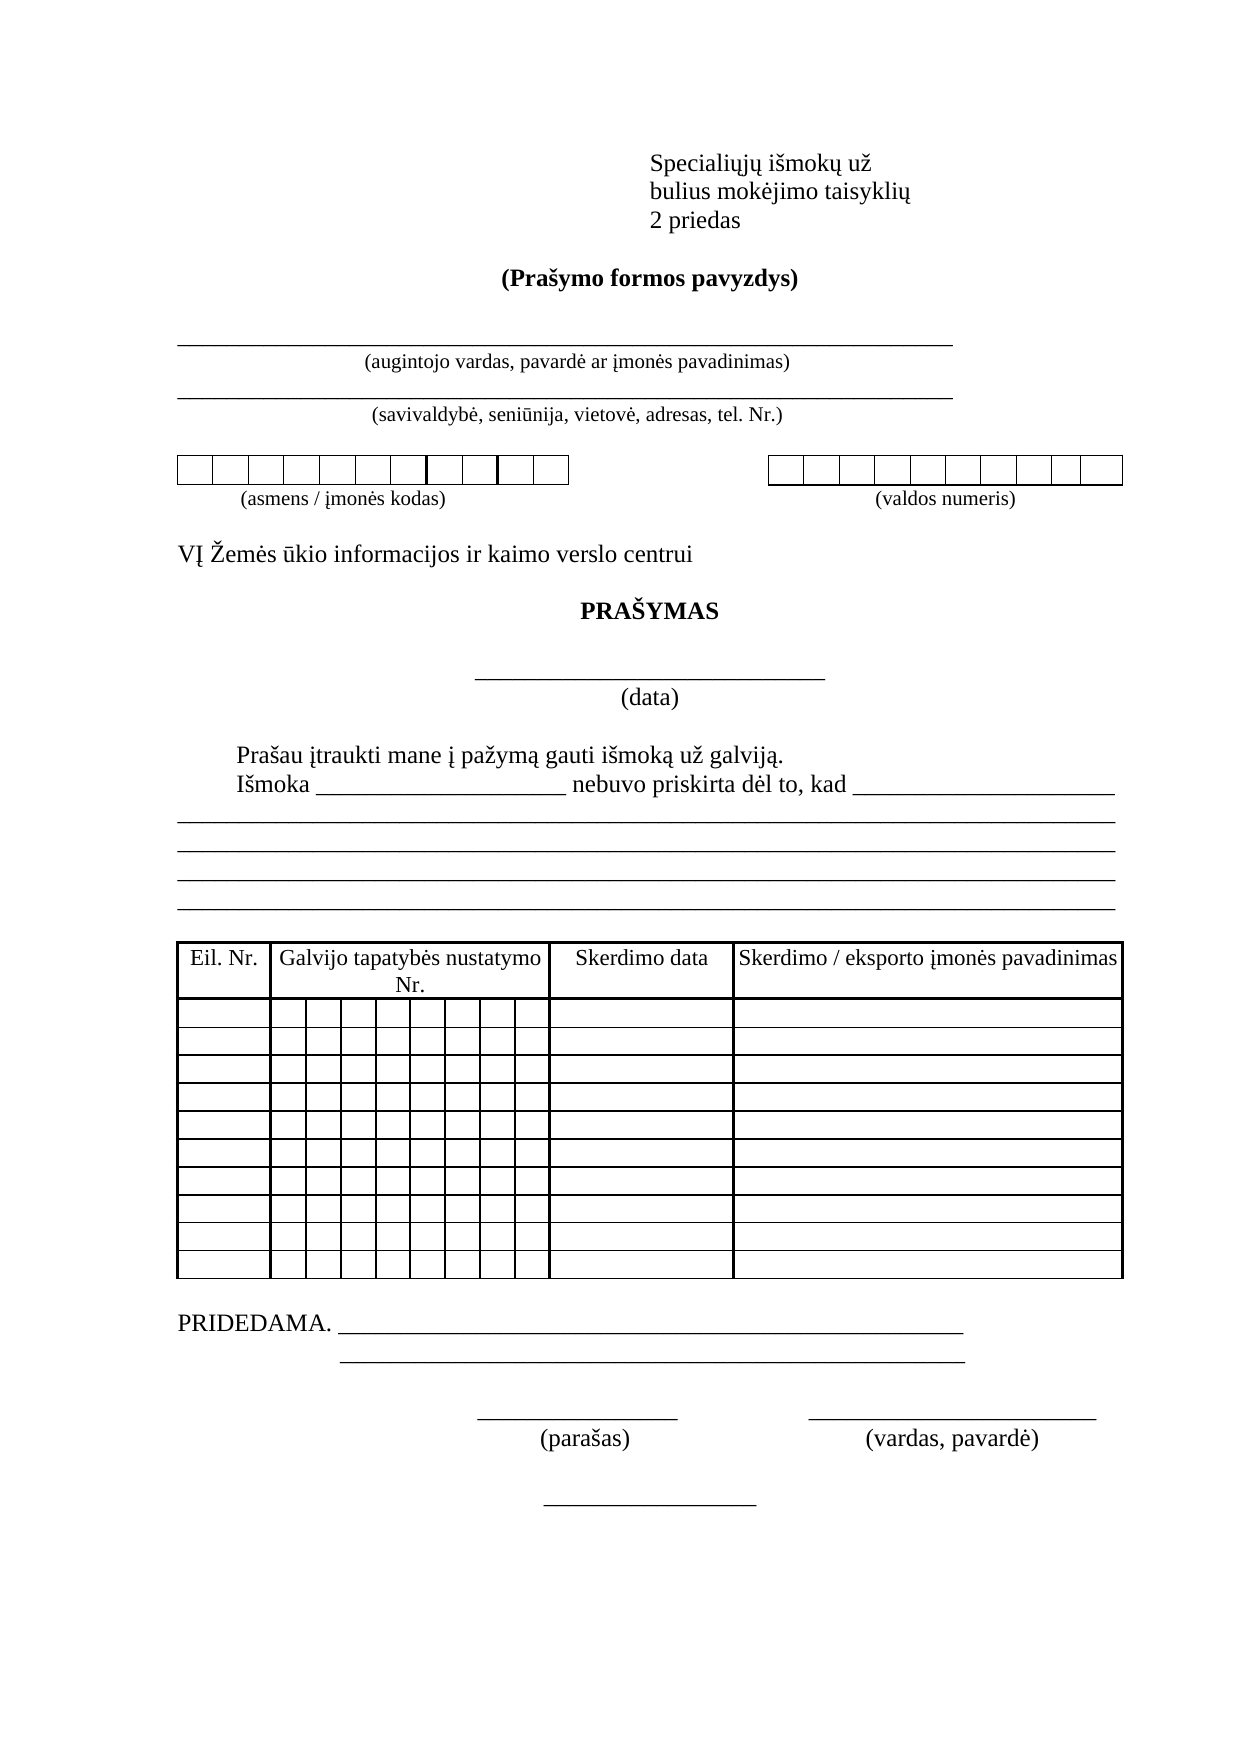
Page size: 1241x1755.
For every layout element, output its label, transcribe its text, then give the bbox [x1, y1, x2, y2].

table_cell [179, 1140, 269, 1166]
text _ [177, 373, 977, 402]
table_cell [481, 1196, 514, 1222]
table_cell [735, 1028, 1121, 1054]
table_cell [377, 1112, 409, 1138]
table_cell [551, 1140, 732, 1166]
table_cell [342, 1168, 375, 1194]
table_header [391, 456, 425, 484]
table_header [356, 456, 390, 484]
text VĮ Žemės ūkio informacijos ir kaimo verslo centrui [177, 539, 1122, 567]
table_header Galvijo tapatybės nustatymo Nr. [272, 944, 548, 997]
table_cell [481, 1028, 514, 1054]
text ____________________________ [177, 654, 1122, 682]
table_cell [446, 1196, 479, 1222]
table_cell [411, 1028, 444, 1054]
text PRAŠYMAS [177, 596, 1122, 625]
text bulius mokėjimo taisyklių [649, 176, 1122, 205]
table_cell [179, 1056, 269, 1082]
text Išmoka ____________________ nebuvo priskirta dėl to, kad [177, 769, 1122, 797]
table_header [463, 456, 496, 484]
table_header Eil. Nr. [179, 944, 269, 997]
table_cell [735, 1000, 1121, 1026]
table_cell [735, 1251, 1121, 1278]
text Specialiųjų išmokų už [649, 148, 1122, 176]
table_cell [446, 1168, 479, 1194]
table_cell [179, 1168, 269, 1194]
table_cell [272, 1223, 305, 1250]
table_cell [516, 1196, 548, 1222]
table_cell [735, 1084, 1121, 1110]
table_cell [516, 1112, 548, 1138]
table_cell [272, 1000, 305, 1026]
table_cell [342, 1000, 375, 1026]
text _ [177, 826, 1122, 855]
table_cell [735, 1056, 1121, 1082]
table_cell [551, 1112, 732, 1138]
table_header [249, 456, 283, 484]
text (augintojo vardas, pavardė ar įmonės pavadinimas) [177, 349, 977, 373]
table_cell [446, 1028, 479, 1054]
table_cell [551, 1028, 732, 1054]
table_cell [342, 1140, 375, 1166]
table_cell [307, 1140, 340, 1166]
table_header [499, 456, 533, 484]
text 2 priedas [649, 205, 1122, 234]
table_cell [411, 1251, 444, 1278]
table_header [804, 456, 839, 484]
table_cell [516, 1084, 548, 1110]
text _ [177, 797, 1122, 826]
table_cell [516, 1140, 548, 1166]
table_cell (valdos numeris) [769, 486, 1122, 510]
text PRIDEDAMA. __________________________________________________ [177, 1308, 1122, 1337]
table_cell [516, 1000, 548, 1026]
table_cell [307, 1056, 340, 1082]
table_header [569, 455, 768, 484]
text (data) [177, 682, 1122, 711]
table_cell [307, 1196, 340, 1222]
table_cell [481, 1056, 514, 1082]
table_cell [342, 1251, 375, 1278]
table_cell [307, 1112, 340, 1138]
table_cell [272, 1140, 305, 1166]
table_cell [179, 1000, 269, 1026]
table_cell [179, 1112, 269, 1138]
table_cell [272, 1168, 305, 1194]
text Prašau įtraukti mane į pažymą gauti išmoką už galviją. [177, 740, 1122, 769]
table_cell [735, 1196, 1121, 1222]
text __________________________________________________ [177, 1337, 1122, 1366]
table_cell [551, 1196, 732, 1222]
table_header [428, 456, 462, 484]
table_cell [272, 1196, 305, 1222]
table_header [981, 456, 1016, 484]
table_cell [179, 1028, 269, 1054]
table_cell [342, 1056, 375, 1082]
table_cell [411, 1056, 444, 1082]
table_cell [272, 1251, 305, 1278]
table_cell [516, 1251, 548, 1278]
table_cell [307, 1168, 340, 1194]
table_cell [551, 1056, 732, 1082]
table_header [534, 456, 568, 484]
text _________________ [177, 1481, 1122, 1509]
table_cell [551, 1251, 732, 1278]
table_cell [481, 1112, 514, 1138]
table_cell [307, 1084, 340, 1110]
table_cell [411, 1196, 444, 1222]
table_cell [377, 1251, 409, 1278]
table_cell [272, 1112, 305, 1138]
table_cell [377, 1084, 409, 1110]
table_header [769, 456, 803, 484]
table_cell [307, 1000, 340, 1026]
table_cell [551, 1168, 732, 1194]
table_cell [377, 1140, 409, 1166]
table_cell [551, 1223, 732, 1250]
table_cell [272, 1084, 305, 1110]
table_cell [377, 1028, 409, 1054]
table_cell [272, 1028, 305, 1054]
table_cell [377, 1196, 409, 1222]
table_cell [342, 1196, 375, 1222]
table_cell [342, 1112, 375, 1138]
table_cell [551, 1084, 732, 1110]
table_cell [446, 1112, 479, 1138]
table_cell [446, 1140, 479, 1166]
table_cell [446, 1056, 479, 1082]
table_cell [481, 1168, 514, 1194]
text _ [177, 884, 1122, 912]
table_cell [377, 1000, 409, 1026]
table_cell [377, 1056, 409, 1082]
table_cell [481, 1251, 514, 1278]
table_cell [735, 1168, 1121, 1194]
text (Prašymo formos pavyzdys) [177, 263, 1122, 291]
table_cell [481, 1084, 514, 1110]
table_cell [307, 1251, 340, 1278]
table_cell [179, 1084, 269, 1110]
table_cell [735, 1140, 1121, 1166]
table_cell [481, 1000, 514, 1026]
table_header [213, 456, 248, 484]
text _ [177, 320, 977, 349]
table_cell [516, 1168, 548, 1194]
text _ [177, 855, 1122, 884]
table_header [1081, 456, 1122, 484]
table_cell [481, 1140, 514, 1166]
table_cell [179, 1251, 269, 1278]
text (parašas) (vardas, pavardė) [540, 1423, 1122, 1452]
table_cell [735, 1223, 1121, 1250]
table_cell [735, 1112, 1121, 1138]
table_cell [411, 1084, 444, 1110]
table_header Skerdimo / eksporto įmonės pavadinimas [735, 944, 1121, 997]
table_cell [411, 1140, 444, 1166]
table_cell [516, 1223, 548, 1250]
table_cell [446, 1000, 479, 1026]
table_cell [342, 1028, 375, 1054]
table_header [178, 456, 212, 484]
table_cell [179, 1196, 269, 1222]
table_cell [446, 1251, 479, 1278]
table_header [875, 456, 910, 484]
table_header [1017, 456, 1051, 484]
table_cell [516, 1028, 548, 1054]
table_header [1052, 456, 1080, 484]
table_cell [481, 1223, 514, 1250]
table_cell [377, 1223, 409, 1250]
table_cell (asmens / įmonės kodas) [177, 484, 769, 510]
table_header [284, 456, 319, 484]
table_cell [411, 1168, 444, 1194]
table_header [911, 456, 945, 484]
table_header Skerdimo data [551, 944, 732, 997]
table_cell [516, 1056, 548, 1082]
table_cell [307, 1223, 340, 1250]
table_cell [342, 1223, 375, 1250]
table_cell [307, 1028, 340, 1054]
table_header [320, 456, 355, 484]
table_cell [411, 1000, 444, 1026]
table_cell [342, 1084, 375, 1110]
table_cell [446, 1223, 479, 1250]
table_cell [411, 1223, 444, 1250]
table_cell [411, 1112, 444, 1138]
table_header [946, 456, 980, 484]
table_header [840, 456, 874, 484]
table_cell [272, 1056, 305, 1082]
text ________________ _______________________ [477, 1394, 1122, 1423]
table_cell [377, 1168, 409, 1194]
text (savivaldybė, seniūnija, vietovė, adresas, tel. Nr.) [177, 402, 977, 426]
table_cell [446, 1084, 479, 1110]
table_cell [179, 1223, 269, 1250]
table_cell [551, 1000, 732, 1026]
